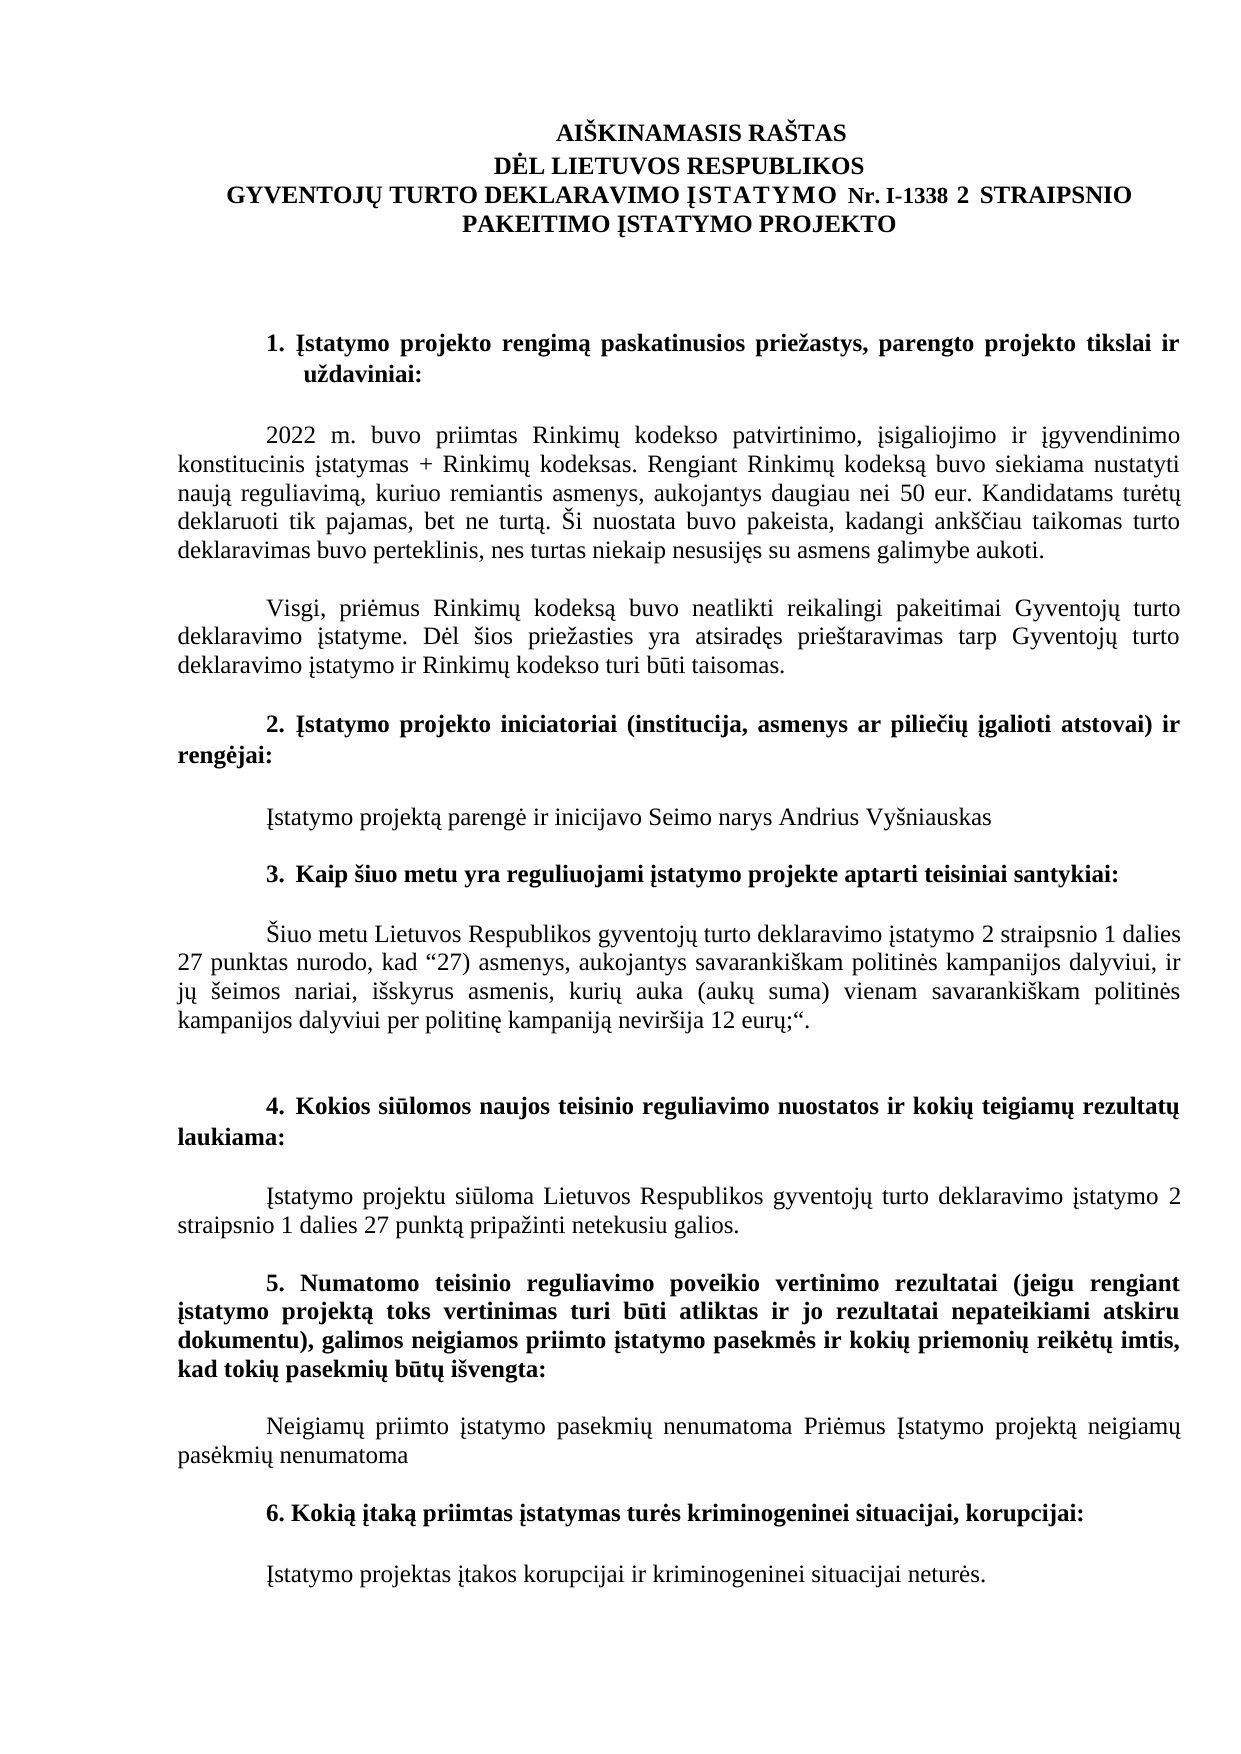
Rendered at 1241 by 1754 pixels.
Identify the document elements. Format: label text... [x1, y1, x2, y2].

text Neigiamų priimto įstatymo pasekmių nenumatoma Priėmus Įstatymo projektą neigiamų pasėkmių nenumatoma [177, 1411, 1181, 1469]
text Aiškinamasis raštas [183, 118, 1181, 147]
text Įstatymo projektas įtakos korupcijai ir kriminogeninei situacijai neturės. [177, 1559, 1181, 1588]
text GYVENTOJŲ TURTO DEKLARAVIMO ĮSTATYMO Nr. I-1338 2 STRAIPSNIO PAKEITIMO ĮSTATYMO PROJEKTO [177, 180, 1181, 237]
list Įstatymo projekto rengimą paskatinusios priežastys, parengto projekto tikslai ir uždaviniai: [266, 328, 1181, 418]
text Šiuo metu Lietuvos Respublikos gyventojų turto deklaravimo įstatymo 2 straipsnio 1 dalies 27 punktas nurodo, kad “27) asmenys, aukojantys savarankiškam politinės kampanijos dalyviui, ir jų šeimos nariai, išskyrus asmenis, kurių auka (aukų suma) vienam savarankiškam politinės kampanijos dalyviui per politinę kampaniją neviršija 12 eurų;“. [177, 919, 1181, 1034]
text 2. Įstatymo projekto iniciatoriai (institucija, asmenys ar piliečių įgalioti atstovai) ir rengėjai: [177, 709, 1181, 769]
text Įstatymo projektu siūloma Lietuvos Respublikos gyventojų turto deklaravimo įstatymo 2 straipsnio 1 dalies 27 punktą pripažinti netekusiu galios. [177, 1181, 1181, 1239]
text Įstatymo projektą parengė ir inicijavo Seimo narys Andrius Vyšniauskas [177, 802, 1181, 831]
text Visgi, priėmus Rinkimų kodeksą buvo neatlikti reikalingi pakeitimai Gyventojų turto deklaravimo įstatyme. Dėl šios priežasties yra atsiradęs prieštaravimas tarp Gyventojų turto deklaravimo įstatymo ir Rinkimų kodekso turi būti taisomas. [177, 593, 1181, 679]
text 5. Numatomo teisinio reguliavimo poveikio vertinimo rezultatai (jeigu rengiant įstatymo projektą toks vertinimas turi būti atliktas ir jo rezultatai nepateikiami atskiru dokumentu), galimos neigiamos priimto įstatymo pasekmės ir kokių priemonių reikėtų imtis, kad tokių pasekmių būtų išvengta: [177, 1268, 1181, 1383]
text 3. Kaip šiuo metu yra reguliuojami įstatymo projekte aptarti teisiniai santykiai: [177, 859, 1181, 888]
text 6. Kokią įtaką priimtas įstatymas turės kriminogeninei situacijai, korupcijai: [177, 1498, 1181, 1526]
text DĖL LIETUVOS RESPUBLIKOS [177, 151, 1181, 180]
text 4. Kokios siūlomos naujos teisinio reguliavimo nuostatos ir kokių teigiamų rezultatų laukiama: [177, 1091, 1181, 1151]
text 2022 m. buvo priimtas Rinkimų kodekso patvirtinimo, įsigaliojimo ir įgyvendinimo konstitucinis įstatymas + Rinkimų kodeksas. Rengiant Rinkimų kodeksą buvo siekiama nustatyti naują reguliavimą, kuriuo remiantis asmenys, aukojantys daugiau nei 50 eur. Kandidatams turėtų deklaruoti tik pajamas, bet ne turtą. Ši nuostata buvo pakeista, kadangi ankščiau taikomas turto deklaravimas buvo perteklinis, nes turtas niekaip nesusijęs su asmens galimybe aukoti. [177, 420, 1181, 564]
